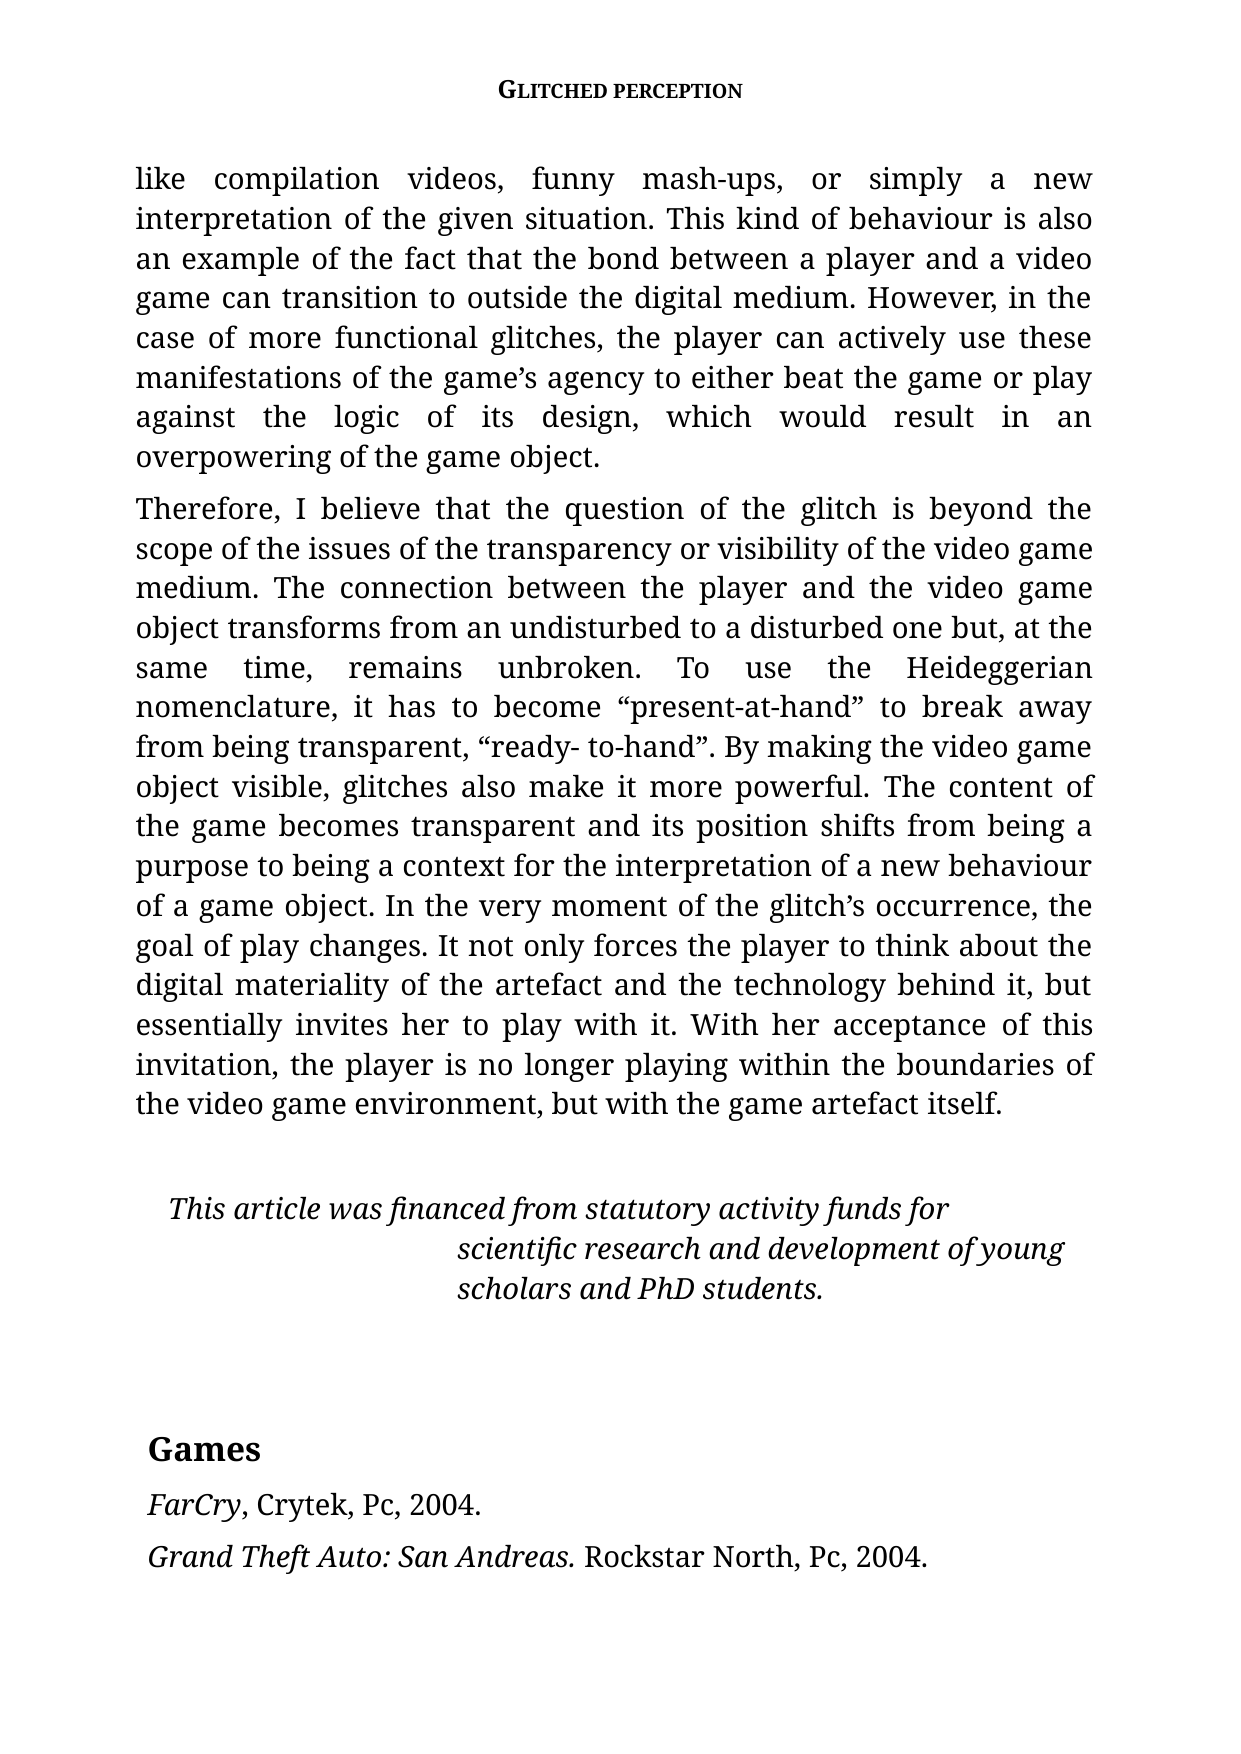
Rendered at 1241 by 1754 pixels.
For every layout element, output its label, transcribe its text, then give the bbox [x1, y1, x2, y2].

text Grand Theft Auto: San Andreas. Rockstar North, Pc, 2004. [147, 1536, 1105, 1576]
text Therefore, I believe that the question of the glitch is beyond the scope of the issues of the transparency or visibility of the video game medium. The connection between the player and the video game object transforms from an undisturbed to a disturbed one but, at the same time, remains unbroken. To use the Heideggerian nomenclature, it has to become “present-at-hand” to break away from being transparent, “ready- to-hand”. By making the video game object visible, glitches also make it more powerful. The content of the game becomes transparent and its position shifts from being a purpose to being a context for the interpretation of a new behaviour of a game object. In the very moment of the glitch’s occurrence, the goal of play changes. It not only forces the player to think about the digital materiality of the artefact and the technology behind it, but essentially invites her to play with it. With her acceptance of this invitation, the player is no longer playing within the boundaries of the video game environment, but with the game artefact itself. [135, 488, 1093, 1123]
subtitle Games [147, 1426, 1105, 1471]
text This article was financed from statutory activity funds for scientific research and development of young scholars and PhD students. [168, 1189, 1073, 1308]
text FarCry, Crytek, Pc, 2004. [147, 1484, 1105, 1524]
text GLITCHED PERCEPTION [493, 72, 747, 106]
text like compilation videos, funny mash-ups, or simply a new interpretation of the given situation. This kind of behaviour is also an example of the fact that the bond between a player and a video game can transition to outside the digital medium. However, in the case of more functional glitches, the player can actively use these manifestations of the game’s agency to either beat the game or play against the logic of its design, which would result in an overpowering of the game object. [135, 158, 1093, 476]
